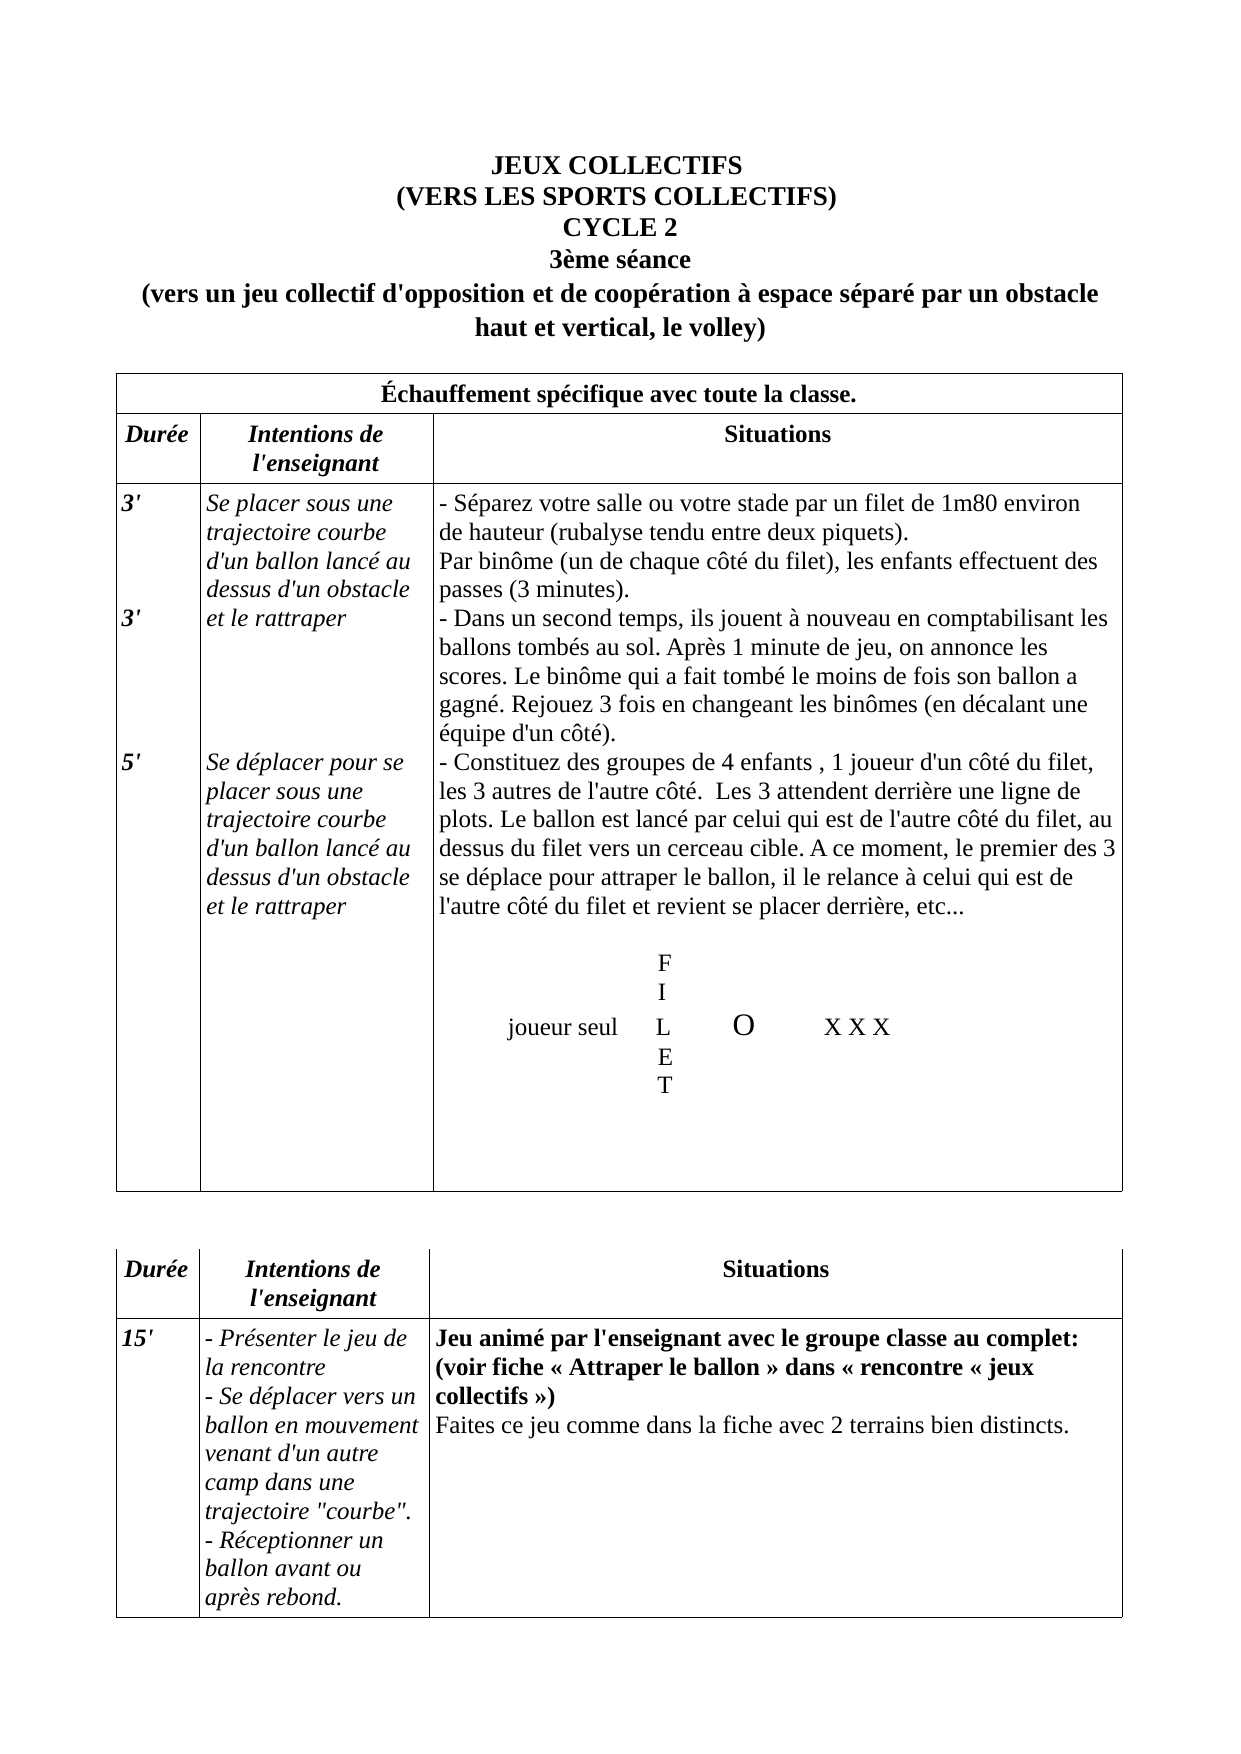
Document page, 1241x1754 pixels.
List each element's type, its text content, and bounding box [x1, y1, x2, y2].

table_cell 15' [117, 1319, 199, 1617]
text JEUX COLLECTIFS [118, 149, 1122, 180]
table_cell - Présenter le jeu de la rencontre - Se déplacer vers un ballon en mouvement venant d'un autre camp dans une trajectoire "courbe". - Réceptionner un ballon avant ou après rebond. [200, 1319, 429, 1617]
table_header Durée [117, 1249, 199, 1318]
table_cell Jeu animé par l'enseignant avec le groupe classe au complet: (voir fiche « Attraper le ballon » dans « rencontre « jeux collectifs ») Faites ce jeu comme dans la fiche avec 2 terrains bien distincts. [430, 1319, 1122, 1617]
table_cell - Séparez votre salle ou votre stade par un filet de 1m80 environ de hauteur (rubalyse tendu entre deux piquets). Par binôme (un de chaque côté du filet), les enfants effectuent des passes (3 minutes). - Dans un second temps, ils jouent à nouveau en comptabilisant les ballons tombés au sol. Après 1 minute de jeu, on annonce les scores. Le binôme qui a fait tombé le moins de fois son ballon a gagné. Rejouez 3 fois en changeant les binômes (en décalant une équipe d'un côté). - Constituez des groupes de 4 enfants , 1 joueur d'un côté du filet, les 3 autres de l'autre côté. Les 3 attendent derrière une ligne de plots. Le ballon est lancé par celui qui est de l'autre côté du filet, au dessus du filet vers un cerceau cible. A ce moment, le premier des 3 se déplace pour attraper le ballon, il le relance à celui qui est de l'autre côté du filet et revient se placer derrière, etc... F I joueur seul L O X X X E T [434, 484, 1122, 1191]
table_cell Situations [434, 414, 1122, 482]
table_cell Se placer sous une trajectoire courbe d'un ballon lancé au dessus d'un obstacle et le rattraper Se déplacer pour se placer sous une trajectoire courbe d'un ballon lancé au dessus d'un obstacle et le rattraper [201, 484, 433, 1191]
text (VERS LES SPORTS COLLECTIFS) [118, 180, 1122, 212]
table_cell Durée [117, 414, 200, 482]
table_header Échauffement spécifique avec toute la classe. [117, 374, 1122, 413]
table_cell Intentions de l'enseignant [201, 414, 433, 482]
text (vers un jeu collectif d'opposition et de coopération à espace séparé par un obstacle haut et vertical, le volley) [118, 274, 1122, 342]
table_header Intentions de l'enseignant [200, 1249, 429, 1318]
text CYCLE 2 [118, 212, 1122, 243]
text 3ème séance [118, 243, 1122, 274]
table_header Situations [430, 1249, 1122, 1318]
table_cell 3' 3' 5' [117, 484, 200, 1191]
